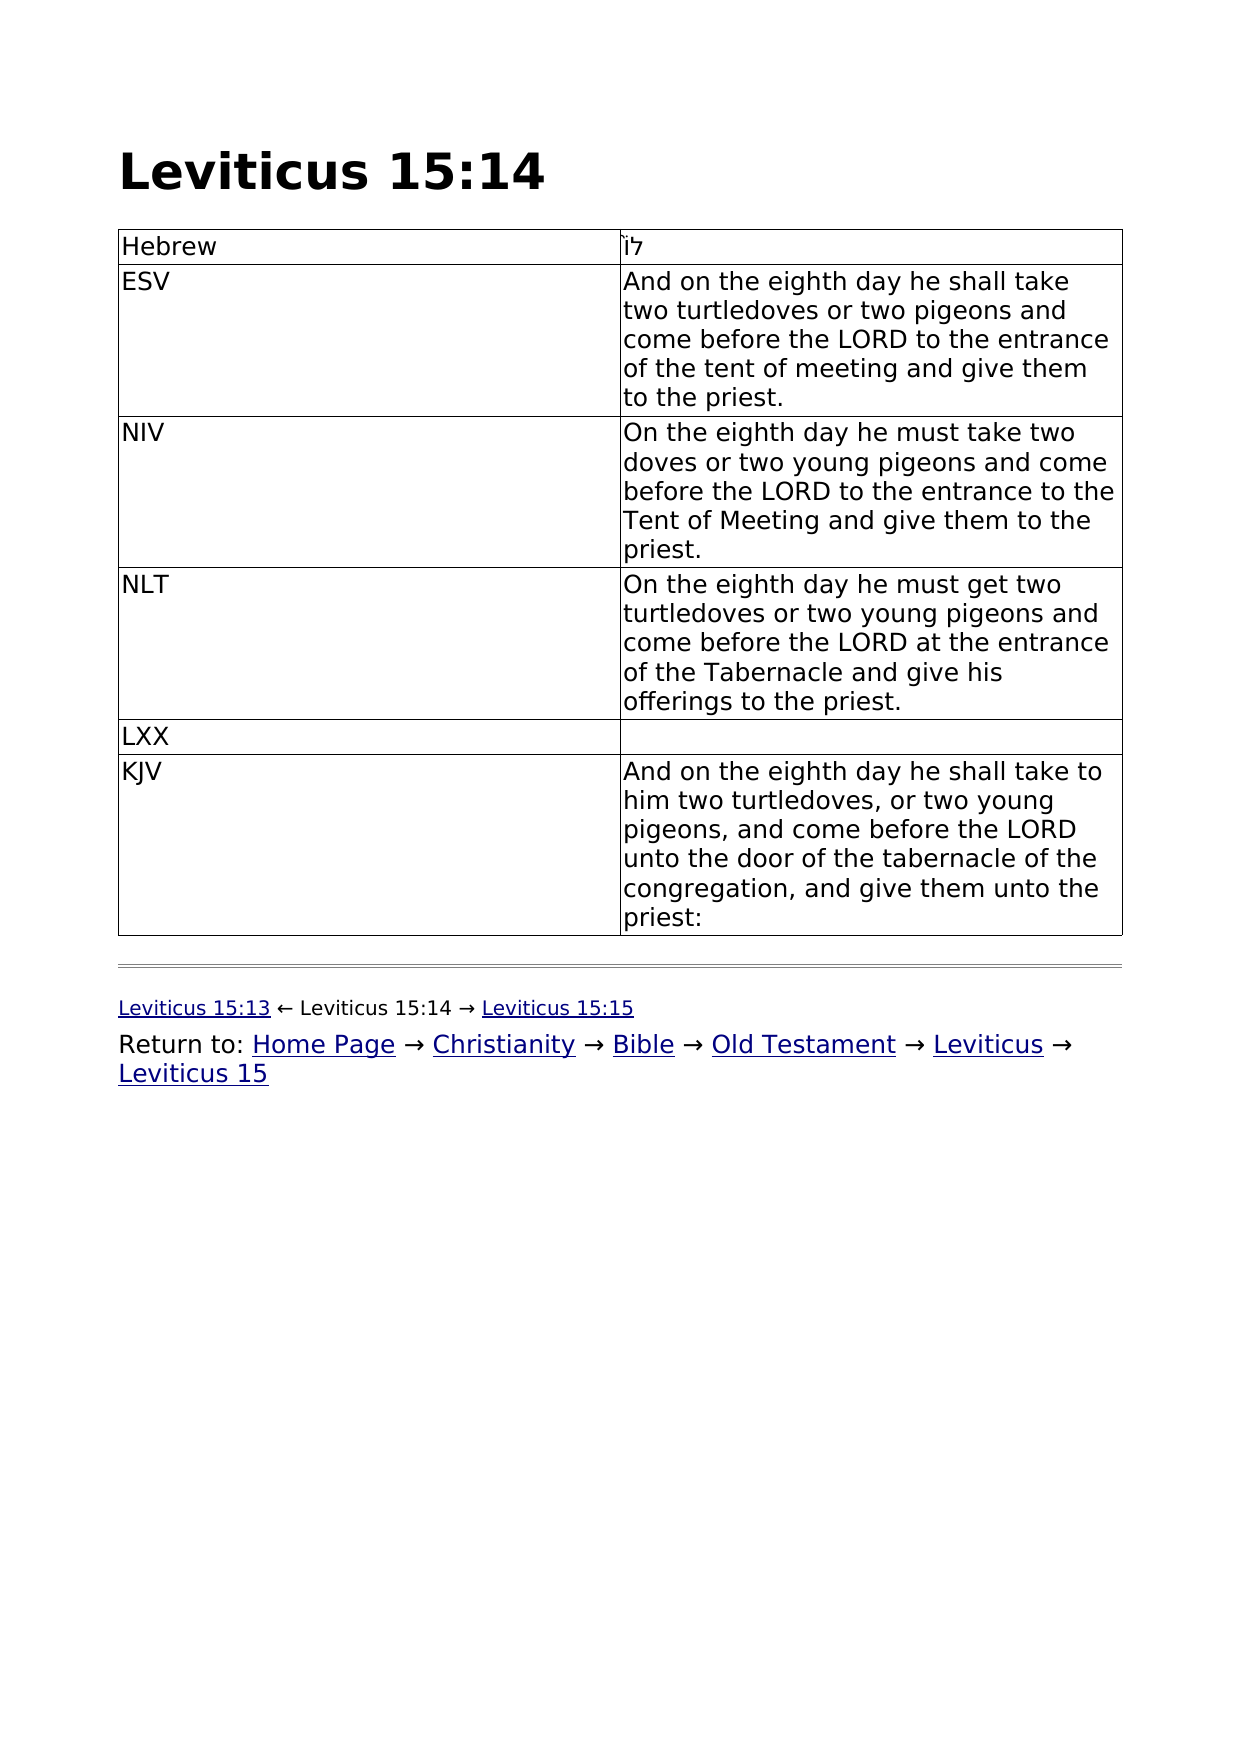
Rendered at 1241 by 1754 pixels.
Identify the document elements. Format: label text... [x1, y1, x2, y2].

table_cell And on the eighth day he shall take two turtledoves or two pigeons and come before the LORD to the entrance of the tent of meeting and give them to the priest. [621, 265, 1122, 416]
table_cell KJV [119, 755, 620, 935]
table_cell LXX [119, 720, 620, 754]
table_cell And on the eighth day he shall take to him two turtledoves, or two young pigeons, and come before the LORD unto the door of the tabernacle of the congregation, and give them unto the priest: [621, 755, 1122, 935]
table_cell NLT [119, 568, 620, 719]
table_cell On the eighth day he must take two doves or two young pigeons and come before the LORD to the entrance to the Tent of Meeting and give them to the priest. [621, 417, 1122, 567]
table_header לוֹ֙ [621, 230, 1122, 264]
table_cell NIV [119, 417, 620, 567]
subtitle Leviticus 15:14 [118, 143, 1122, 201]
table_header Hebrew [119, 230, 620, 264]
table_cell ESV [119, 265, 620, 416]
table_cell On the eighth day he must get two turtledoves or two young pigeons and come before the LORD at the entrance of the Tabernacle and give his offerings to the priest. [621, 568, 1122, 719]
text Return to: Home Page → Christianity → Bible → Old Testament → Leviticus → Leviticus 15 [118, 1030, 1122, 1089]
table_cell [621, 720, 1122, 754]
text Leviticus 15:13 ← Leviticus 15:14 → Leviticus 15:15 [118, 996, 1122, 1030]
